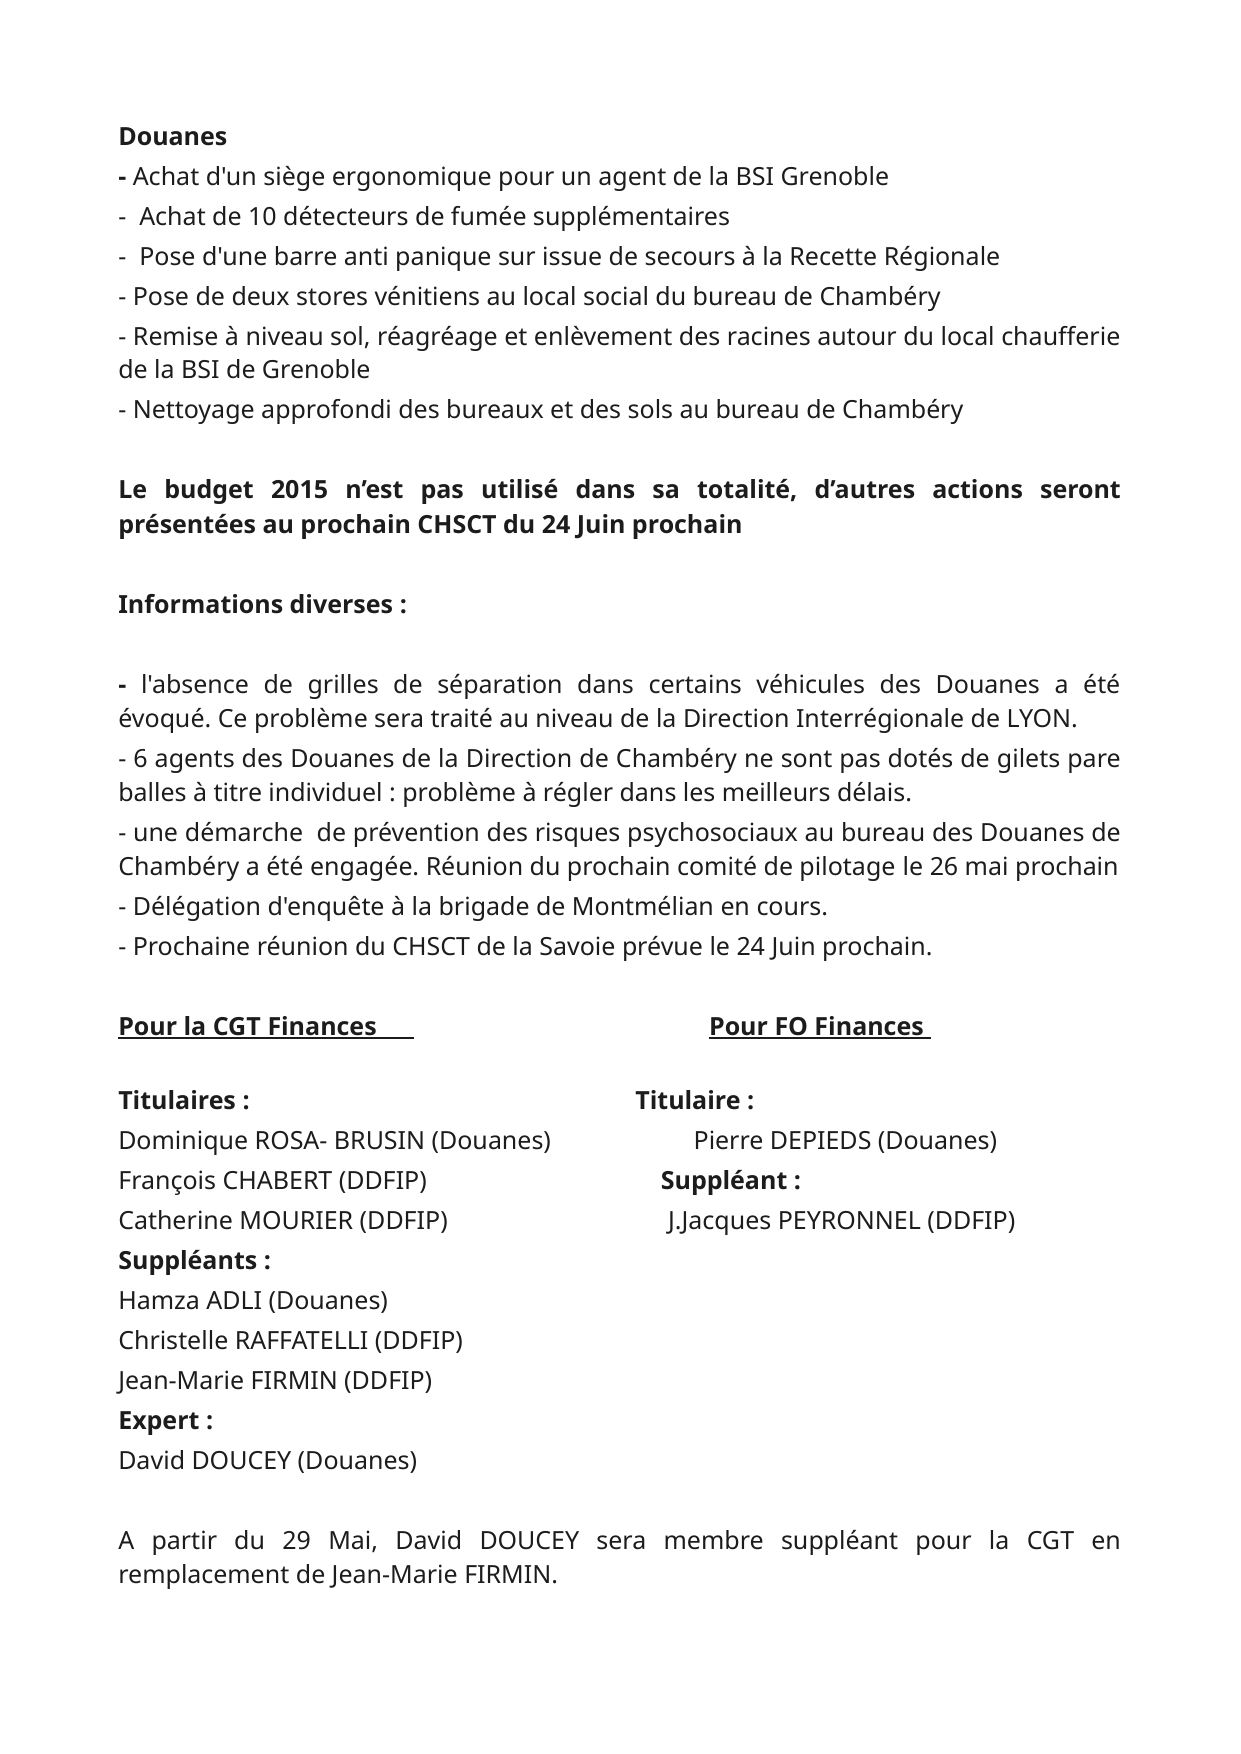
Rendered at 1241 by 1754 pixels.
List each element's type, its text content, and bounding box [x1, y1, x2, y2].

text Douanes [118, 118, 1122, 152]
text - Achat d'un siège ergonomique pour un agent de la BSI Grenoble [118, 158, 1122, 192]
text - l'absence de grilles de séparation dans certains véhicules des Douanes a été évoqué. Ce problème sera traité au niveau de la Direction Interrégionale de LYON. [118, 666, 1122, 734]
text Titulaires : Titulaire : [118, 1082, 1122, 1117]
text - Pose d'une barre anti panique sur issue de secours à la Recette Régionale [118, 238, 1122, 272]
text Jean-Marie FIRMIN (DDFIP) [118, 1362, 1122, 1397]
text - 6 agents des Douanes de la Direction de Chambéry ne sont pas dotés de gilets pare balles à titre individuel : problème à régler dans les meilleurs délais. [118, 740, 1122, 808]
text - Remise à niveau sol, réagréage et enlèvement des racines autour du local chaufferie de la BSI de Grenoble [118, 318, 1122, 386]
text Christelle RAFFATELLI (DDFIP) [118, 1322, 1122, 1357]
text Informations diverses : [118, 586, 1122, 620]
text - Délégation d'enquête à la brigade de Montmélian en cours. [118, 888, 1122, 922]
text A partir du 29 Mai, David DOUCEY sera membre suppléant pour la CGT en remplacement de Jean-Marie FIRMIN. [118, 1522, 1122, 1591]
text David DOUCEY (Douanes) [118, 1442, 1122, 1477]
text François CHABERT (DDFIP) Suppléant : [118, 1162, 1122, 1197]
text Suppléants : [118, 1242, 1122, 1277]
text Expert : [118, 1402, 1122, 1437]
text - une démarche de prévention des risques psychosociaux au bureau des Douanes de Chambéry a été engagée. Réunion du prochain comité de pilotage le 26 mai prochain [118, 814, 1122, 882]
text Le budget 2015 n’est pas utilisé dans sa totalité, d’autres actions seront présentées au prochain CHSCT du 24 Juin prochain [118, 472, 1122, 540]
text Pour la CGT Finances Pour FO Finances [118, 1008, 1122, 1077]
text Hamza ADLI (Douanes) [118, 1282, 1122, 1317]
text - Achat de 10 détecteurs de fumée supplémentaires [118, 198, 1122, 232]
text - Prochaine réunion du CHSCT de la Savoie prévue le 24 Juin prochain. [118, 928, 1122, 962]
text - Nettoyage approfondi des bureaux et des sols au bureau de Chambéry [118, 392, 1122, 426]
text Catherine MOURIER (DDFIP) J.Jacques PEYRONNEL (DDFIP) [118, 1202, 1122, 1237]
text Dominique ROSA- BRUSIN (Douanes) Pierre DEPIEDS (Douanes) [118, 1122, 1122, 1157]
text - Pose de deux stores vénitiens au local social du bureau de Chambéry [118, 278, 1122, 312]
